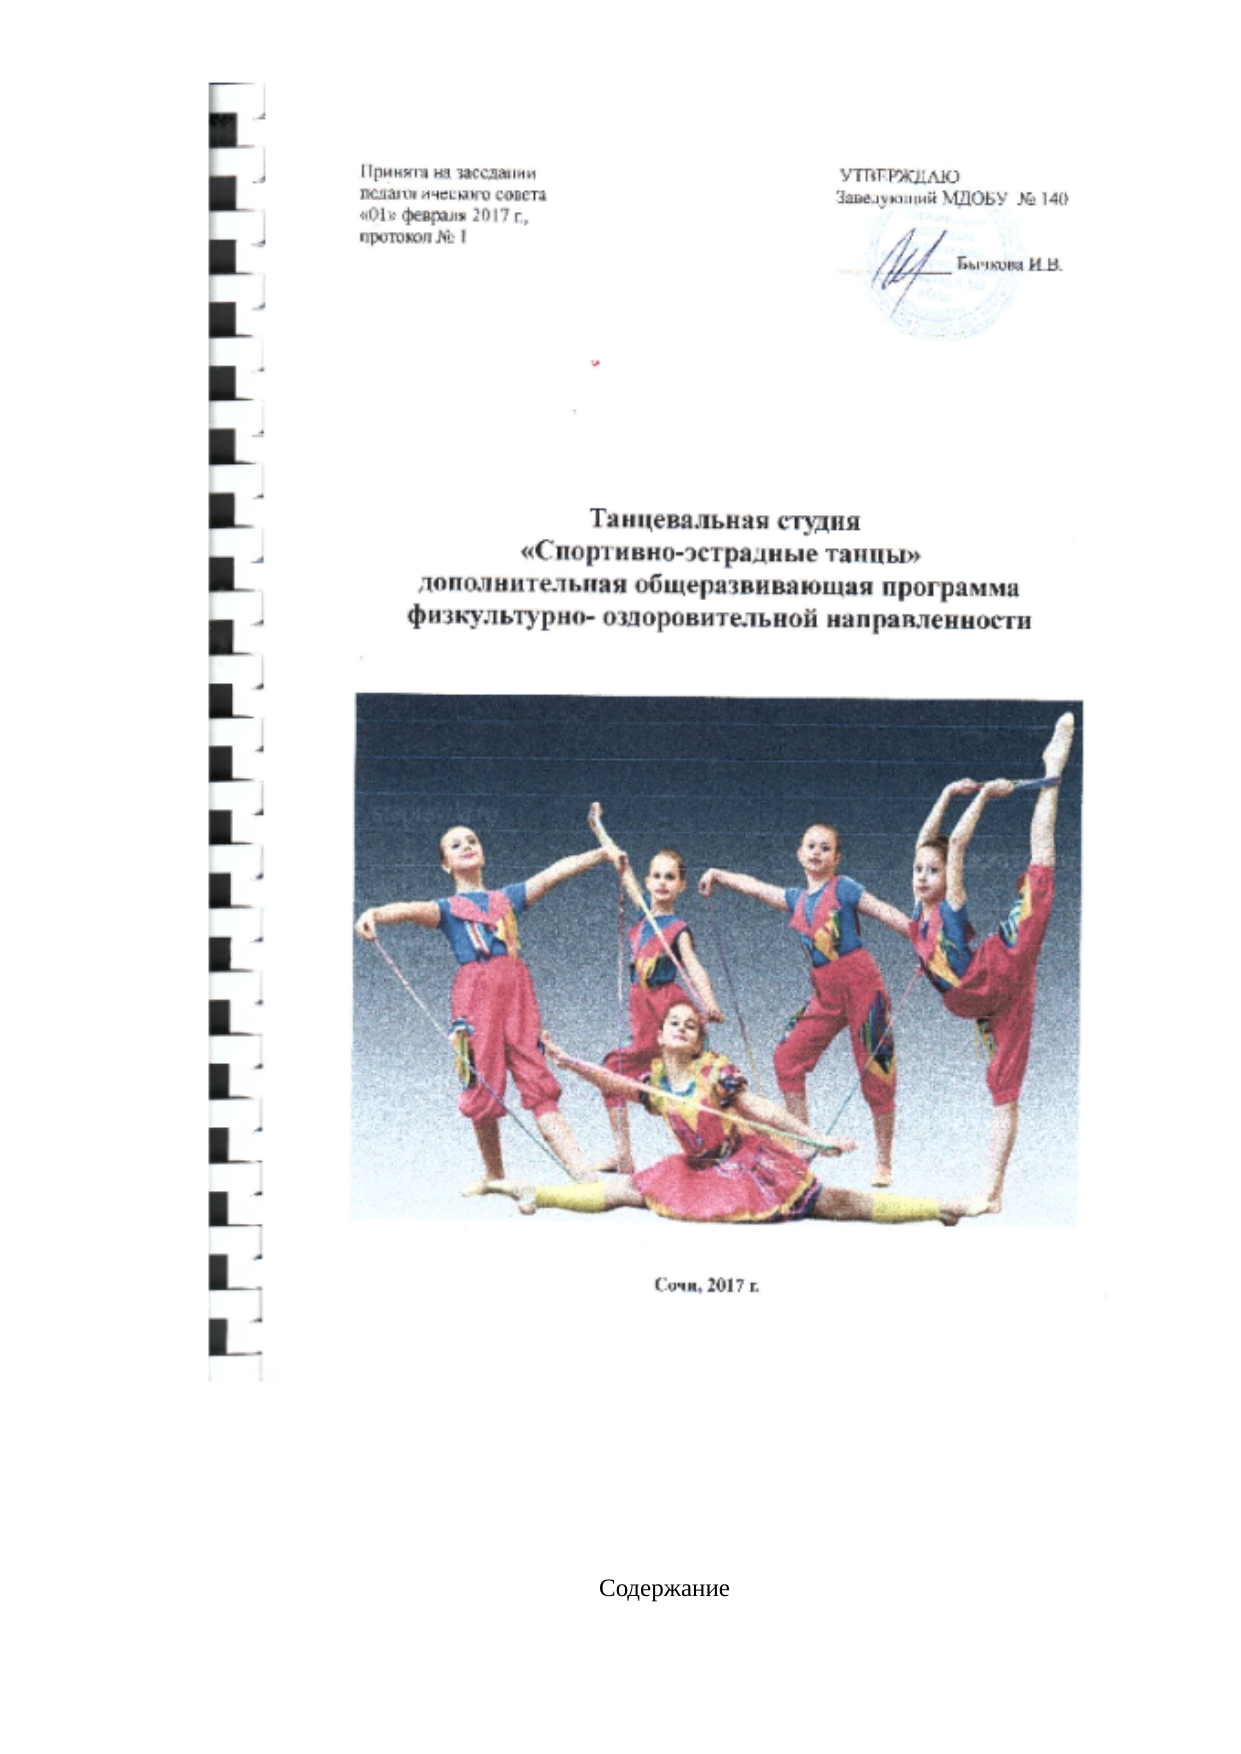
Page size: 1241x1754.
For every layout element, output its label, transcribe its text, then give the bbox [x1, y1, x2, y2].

text Содержание [177, 1573, 1152, 1601]
